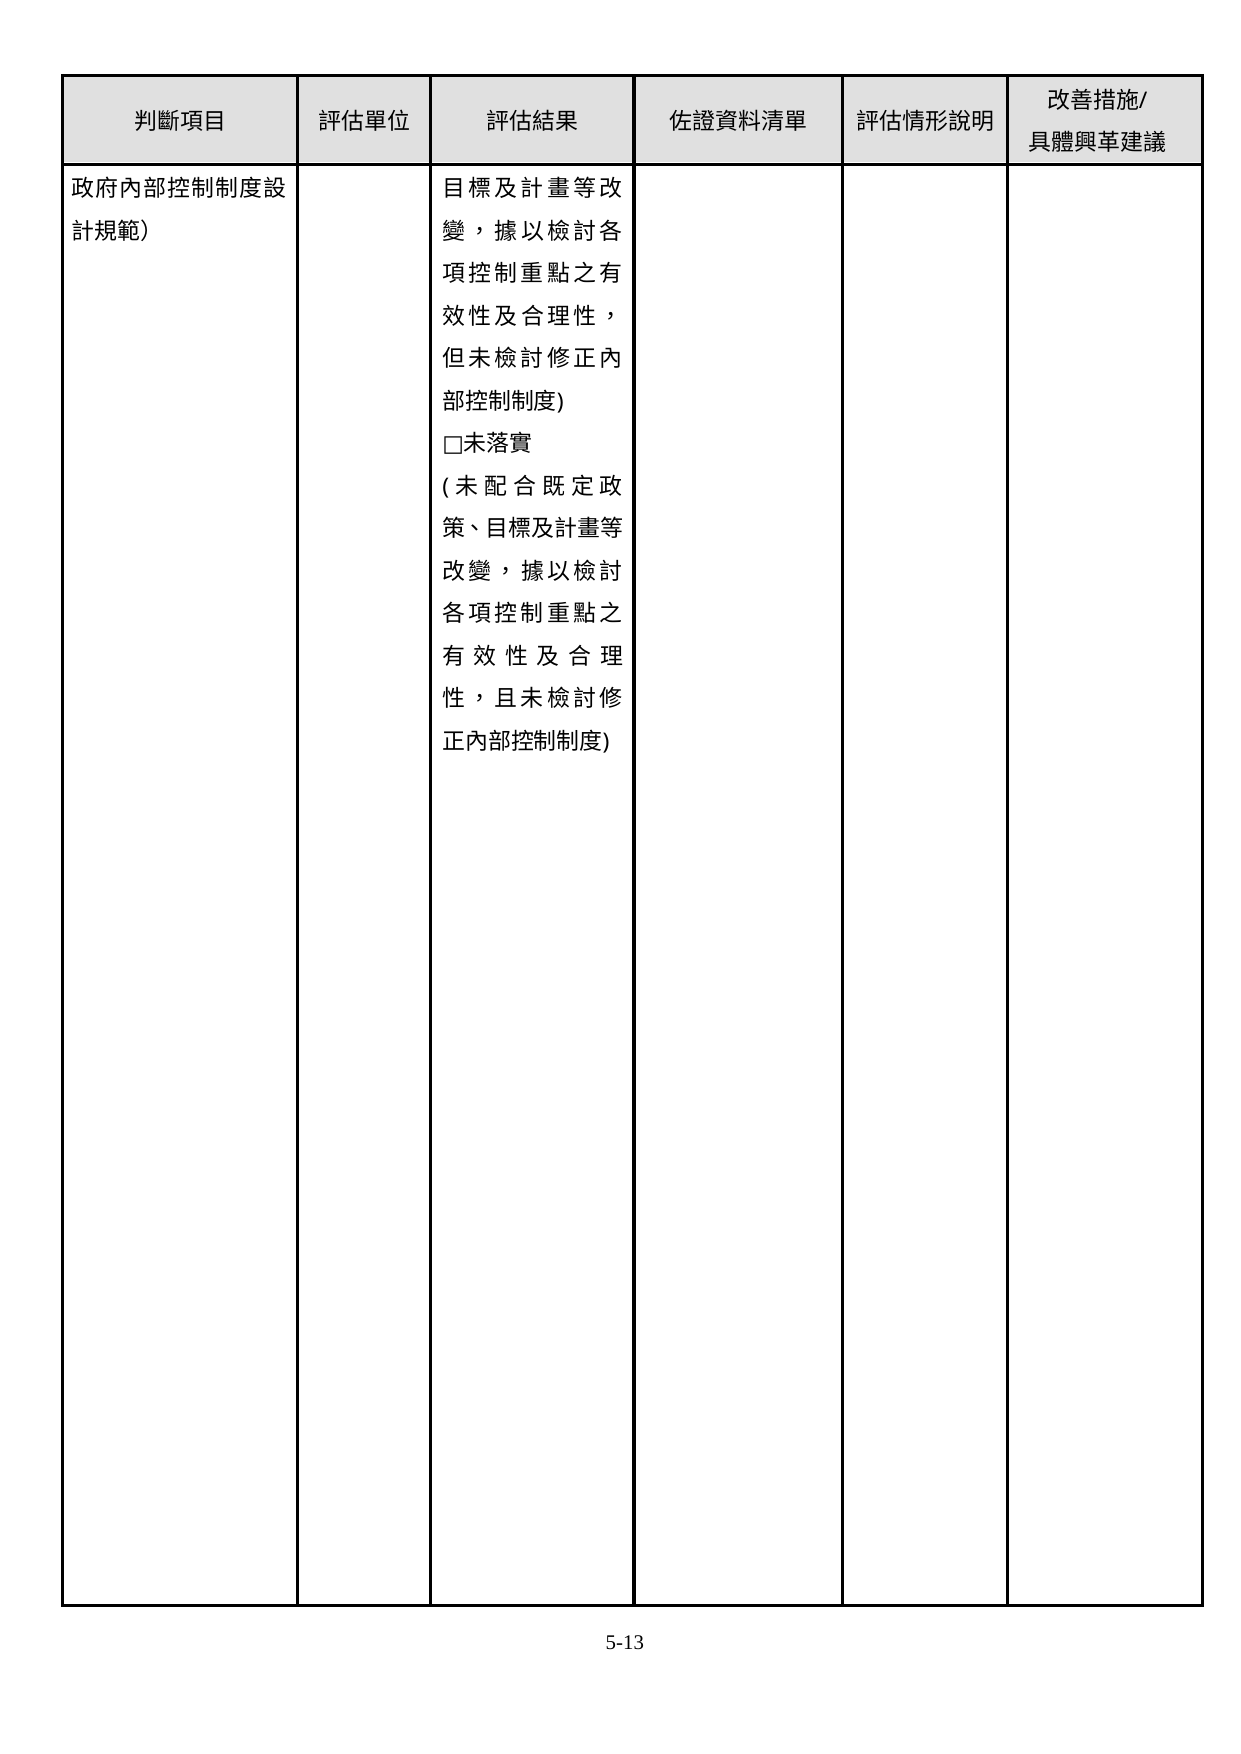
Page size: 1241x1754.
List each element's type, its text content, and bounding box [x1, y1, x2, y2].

table_header 判斷項目 [64, 77, 296, 162]
table_cell [844, 166, 1006, 1604]
table_header 評估單位 [299, 77, 429, 162]
table_cell [299, 166, 429, 1604]
table_header 評估結果 [432, 77, 632, 162]
table_header 評估情形說明 [844, 77, 1006, 162]
table_cell 3.3.1 機關既定政策、目標及計畫等改變時，各課室是否據以檢討作業流程各項控制重點之有效性及合理性，該增減就增減、該簡化就簡化，並檢討修正內部控制制度？ （參考法令：高雄市政府內部控制制度設計規範） [64, 166, 296, 1604]
table_cell [1009, 166, 1201, 1604]
table_cell 目標及計畫等改變，據以檢討各項控制重點之有效性及合理性，但未檢討修正內部控制制度) □未落實 (未配合既定政策、目標及計畫等改變，據以檢討各項控制重點之有效性及合理性，且未檢討修正內部控制制度) [432, 166, 632, 1604]
table_header 佐證資料清單 [636, 77, 841, 162]
table_cell [636, 166, 841, 1604]
table_header 改善措施/ 具體興革建議 [1009, 77, 1201, 162]
